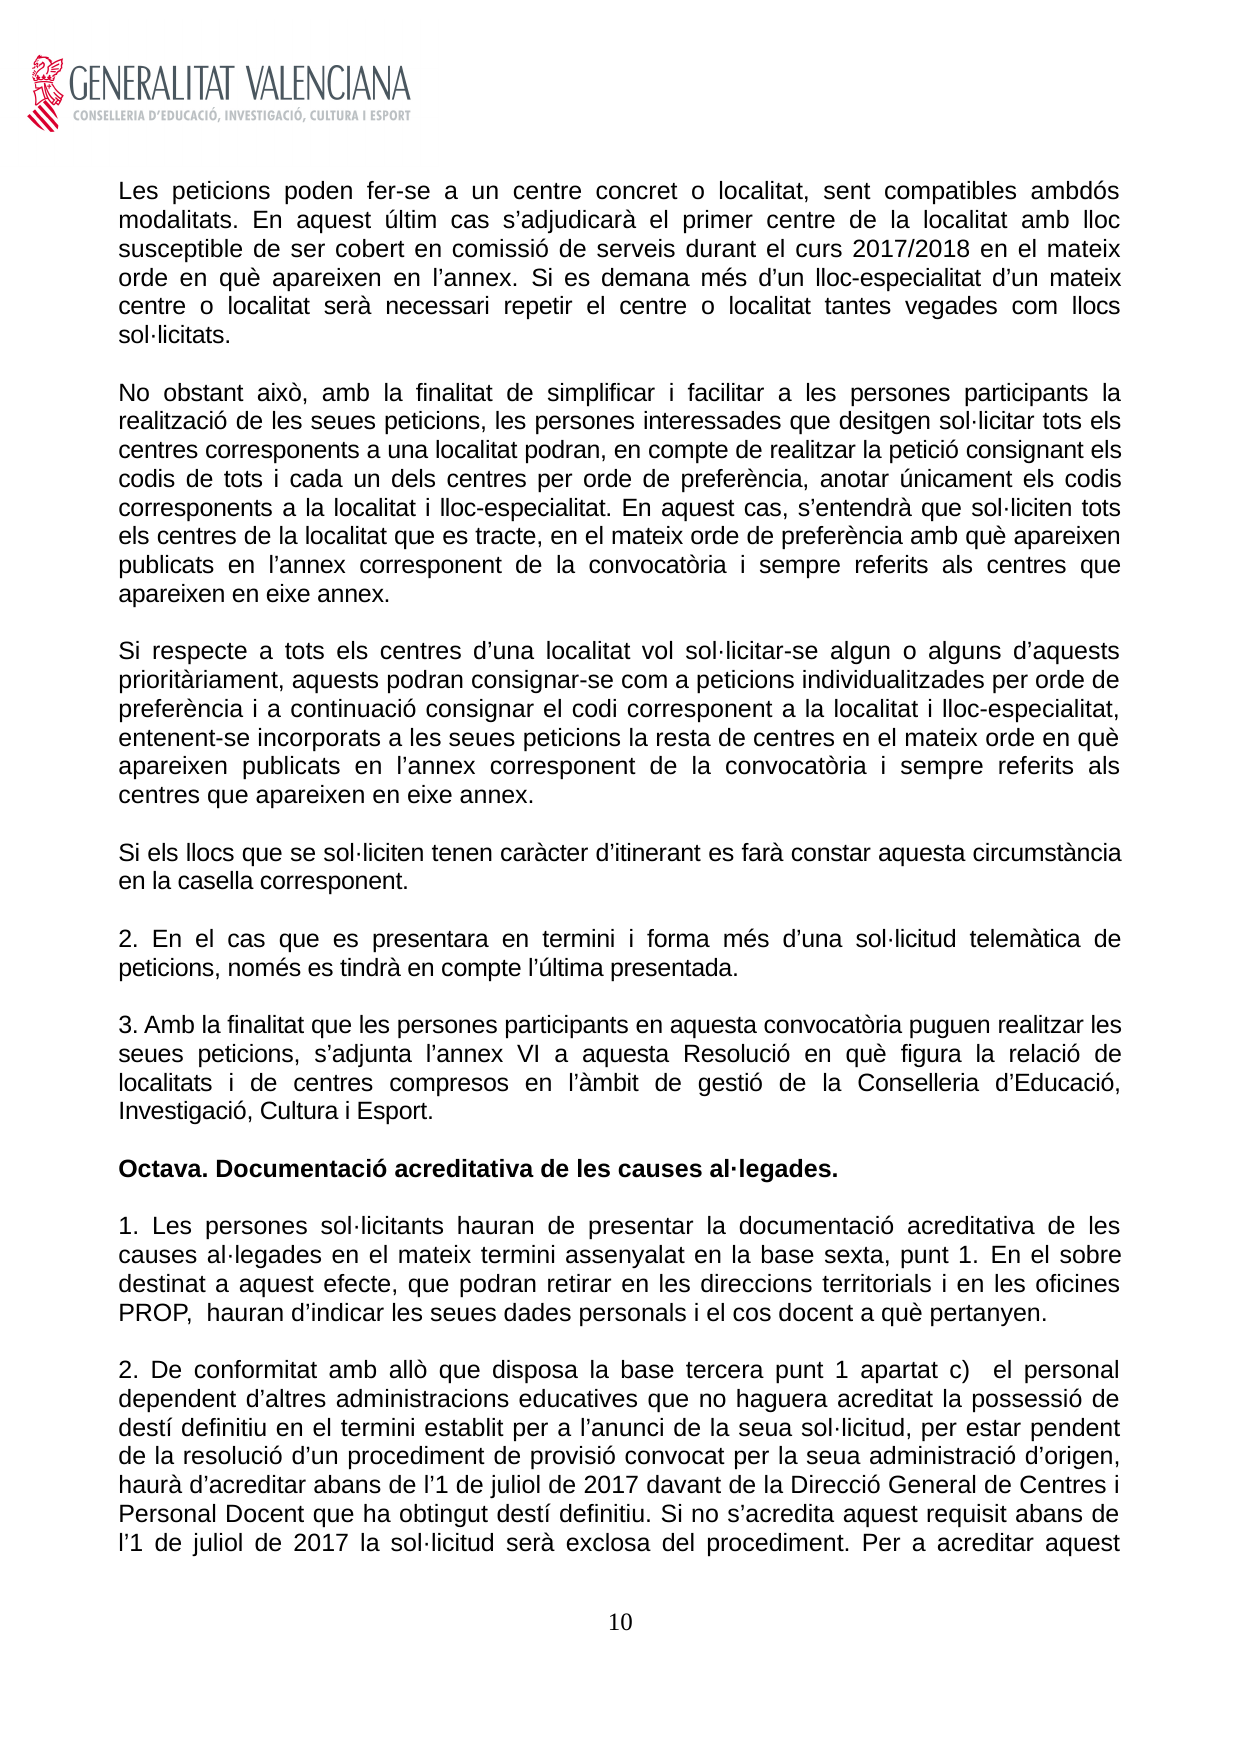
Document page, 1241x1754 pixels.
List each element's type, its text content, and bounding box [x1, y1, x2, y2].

text Les peticions poden fer-se a un centre concret o localitat, sent compatibles ambdós modalitats. En aquest últim cas s’adjudicarà el primer centre de la localitat amb lloc susceptible de ser cobert en comissió de serveis durant el curs 2017/2018 en el mateix orde en què apareixen en l’annex. Si es demana més d’un lloc-especialitat d’un mateix centre o localitat serà necessari repetir el centre o localitat tantes vegades com llocs sol·licitats. [118, 176, 1122, 349]
text Si els llocs que se sol·liciten tenen caràcter d’itinerant es farà constar aquesta circumstància en la casella corresponent. [118, 838, 1122, 895]
text Si respecte a tots els centres d’una localitat vol sol·licitar-se algun o alguns d’aquests prioritàriament, aquests podran consignar-se com a peticions individualitzades per orde de preferència i a continuació consignar el codi corresponent a la localitat i lloc-especialitat, entenent-se incorporats a les seues peticions la resta de centres en el mateix orde en què apareixen publicats en l’annex corresponent de la convocatòria i sempre referits als centres que apareixen en eixe annex. [118, 636, 1122, 809]
text No obstant això, amb la finalitat de simplificar i facilitar a les persones participants la realització de les seues peticions, les persones interessades que desitgen sol·licitar tots els centres corresponents a una localitat podran, en compte de realitzar la petició consignant els codis de tots i cada un dels centres per orde de preferència, anotar únicament els codis corresponents a la localitat i lloc-especialitat. En aquest cas, s’entendrà que sol·liciten tots els centres de la localitat que es tracte, en el mateix orde de preferència amb què apareixen publicats en l’annex corresponent de la convocatòria i sempre referits als centres que apareixen en eixe annex. [118, 378, 1122, 608]
text 2. En el cas que es presentara en termini i forma més d’una sol·licitud telemàtica de peticions, només es tindrà en compte l’última presentada. [118, 924, 1122, 981]
text Octava. Documentació acreditativa de les causes al·legades. [118, 1154, 1122, 1183]
text 3. Amb la finalitat que les persones participants en aquesta convocatòria puguen realitzar les seues peticions, s’adjunta l’annex VI a aquesta Resolució en què figura la relació de localitats i de centres compresos en l’àmbit de gestió de la Conselleria d’Educació, Investigació, Cultura i Esport. [118, 1010, 1122, 1125]
text 2. De conformitat amb allò que disposa la base tercera punt 1 apartat c) el personal dependent d’altres administracions educatives que no haguera acreditat la possessió de destí definitiu en el termini establit per a l’anunci de la seua sol·licitud, per estar pendent de la resolució d’un procediment de provisió convocat per la seua administració d’origen, haurà d’acreditar abans de l’1 de juliol de 2017 davant de la Direcció General de Centres i Personal Docent que ha obtingut destí definitiu. Si no s’acredita aquest requisit abans de l’1 de juliol de 2017 la sol·licitud serà exclosa del procediment. Per a acreditar aquest [118, 1355, 1122, 1556]
picture [0, 19, 439, 167]
text 1. Les persones sol·licitants hauran de presentar la documentació acreditativa de les causes al·legades en el mateix termini assenyalat en la base sexta, punt 1. En el sobre destinat a aquest efecte, que podran retirar en les direccions territorials i en les oficines PROP, hauran d’indicar les seues dades personals i el cos docent a què pertanyen. [118, 1211, 1122, 1326]
